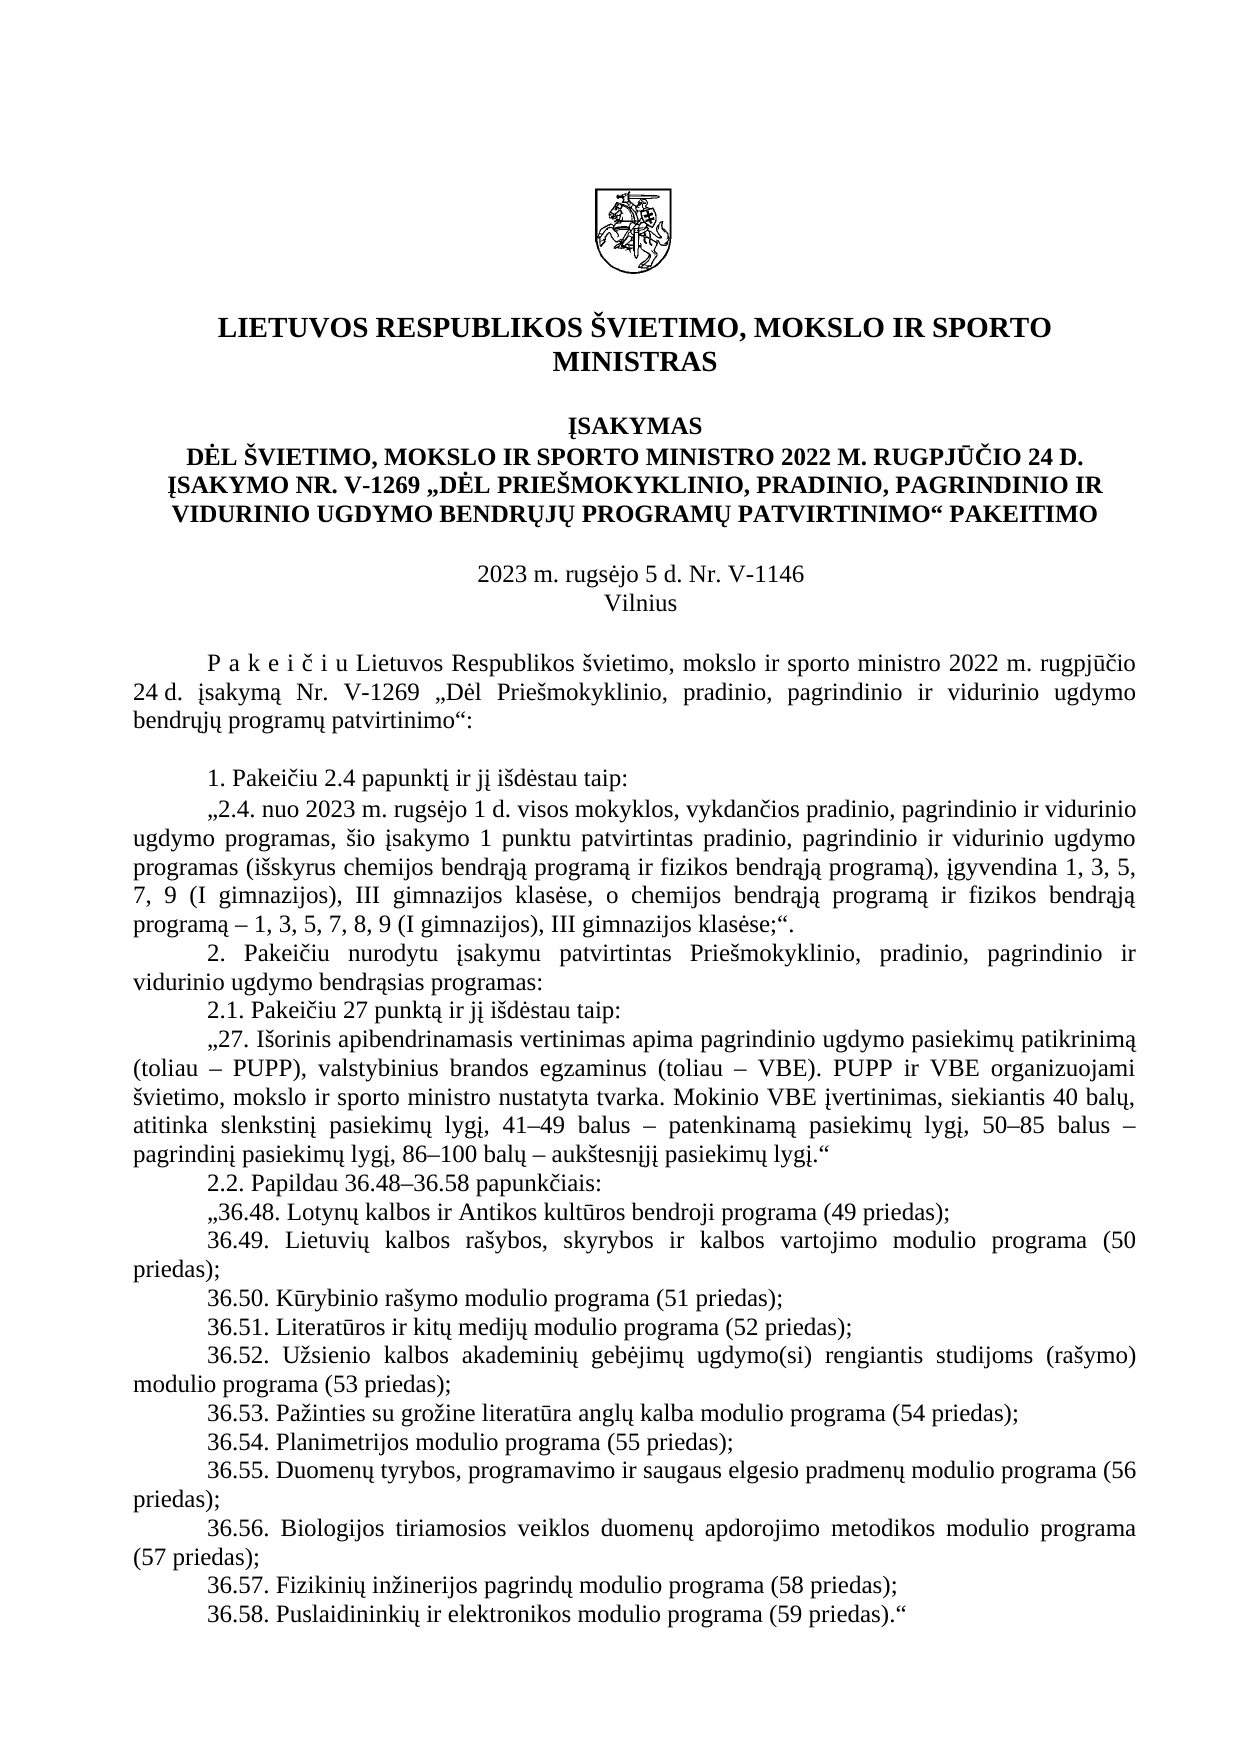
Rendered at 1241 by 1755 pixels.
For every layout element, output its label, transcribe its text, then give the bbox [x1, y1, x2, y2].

text P a k e i č i u Lietuvos Respublikos švietimo, mokslo ir sporto ministro 2022 m. rugpjūčio 24 d. įsakymą Nr. V-1269 „Dėl Priešmokyklinio, pradinio, pagrindinio ir vidurinio ugdymo bendrųjų programų patvirtinimo“: [133, 648, 1137, 734]
text 2. Pakeičiu nurodytu įsakymu patvirtintas Priešmokyklinio, pradinio, pagrindinio ir vidurinio ugdymo bendrąsias programas: [133, 938, 1137, 995]
text 36.49. Lietuvių kalbos rašybos, skyrybos ir kalbos vartojimo modulio programa (50 priedas); [133, 1225, 1137, 1283]
text 1. Pakeičiu 2.4 papunktį ir jį išdėstau taip: [133, 763, 1137, 792]
text 2.2. Papildau 36.48–36.58 papunkčiais: [133, 1168, 1137, 1197]
subtitle 2023 m. rugsėjo 5 d. Nr. V-1146 [144, 559, 1137, 588]
text 36.52. Užsienio kalbos akademinių gebėjimų ugdymo(si) rengiantis studijoms (rašymo) modulio programa (53 priedas); [133, 1340, 1137, 1398]
text „36.48. Lotynų kalbos ir Antikos kultūros bendroji programa (49 priedas); [133, 1197, 1137, 1225]
text 36.58. Puslaidininkių ir elektronikos modulio programa (59 priedas).“ [133, 1599, 1137, 1628]
text Vilnius [144, 588, 1137, 617]
text 36.56. Biologijos tiriamosios veiklos duomenų apdorojimo metodikos modulio programa (57 priedas); [133, 1513, 1137, 1570]
text 36.53. Pažinties su grožine literatūra anglų kalba modulio programa (54 priedas); [133, 1398, 1137, 1427]
text „27. Išorinis apibendrinamasis vertinimas apima pagrindinio ugdymo pasiekimų patikrinimą (toliau – PUPP), valstybinius brandos egzaminus (toliau – VBE). PUPP ir VBE organizuojami švietimo, mokslo ir sporto ministro nustatyta tvarka. Mokinio VBE įvertinimas, siekiantis 40 balų, atitinka slenkstinį pasiekimų lygį, 41–49 balus – patenkinamą pasiekimų lygį, 50–85 balus – pagrindinį pasiekimų lygį, 86–100 balų – aukštesnįjį pasiekimų lygį.“ [133, 1024, 1137, 1168]
text DĖL ŠVIETIMO, MOKSLO IR SPORTO MINISTRO 2022 M. RUGPJŪČIO 24 D. ĮSAKYMO NR. V-1269 „DĖL PRIEŠMOKYKLINIO, PRADINIO, PAGRINDINIO IR VIDURINIO UGDYMO BENDRŲJŲ PROGRAMŲ PATVIRTINIMO“ PAKEITIMO [133, 442, 1137, 528]
text 36.51. Literatūros ir kitų medijų modulio programa (52 priedas); [133, 1312, 1137, 1340]
text 36.54. Planimetrijos modulio programa (55 priedas); [133, 1427, 1137, 1455]
text 36.50. Kūrybinio rašymo modulio programa (51 priedas); [133, 1283, 1137, 1312]
text LIETUVOS RESPUBLIKOS ŠVIETIMO, MOKSLO IR SPORTO MINISTRAS [133, 310, 1137, 377]
text ĮSAKYMAS [133, 411, 1137, 439]
text „2.4. nuo 2023 m. rugsėjo 1 d. visos mokyklos, vykdančios pradinio, pagrindinio ir vidurinio ugdymo programas, šio įsakymo 1 punktu patvirtintas pradinio, pagrindinio ir vidurinio ugdymo programas (išskyrus chemijos bendrąją programą ir fizikos bendrąją programą), įgyvendina 1, 3, 5, 7, 9 (I gimnazijos), III gimnazijos klasėse, o chemijos bendrąją programą ir fizikos bendrąją programą – 1, 3, 5, 7, 8, 9 (I gimnazijos), III gimnazijos klasėse;“. [133, 794, 1137, 938]
text 36.57. Fizikinių inžinerijos pagrindų modulio programa (58 priedas); [133, 1570, 1137, 1599]
text 2.1. Pakeičiu 27 punktą ir jį išdėstau taip: [133, 995, 1137, 1024]
text 36.55. Duomenų tyrybos, programavimo ir saugaus elgesio pradmenų modulio programa (56 priedas); [133, 1455, 1137, 1513]
